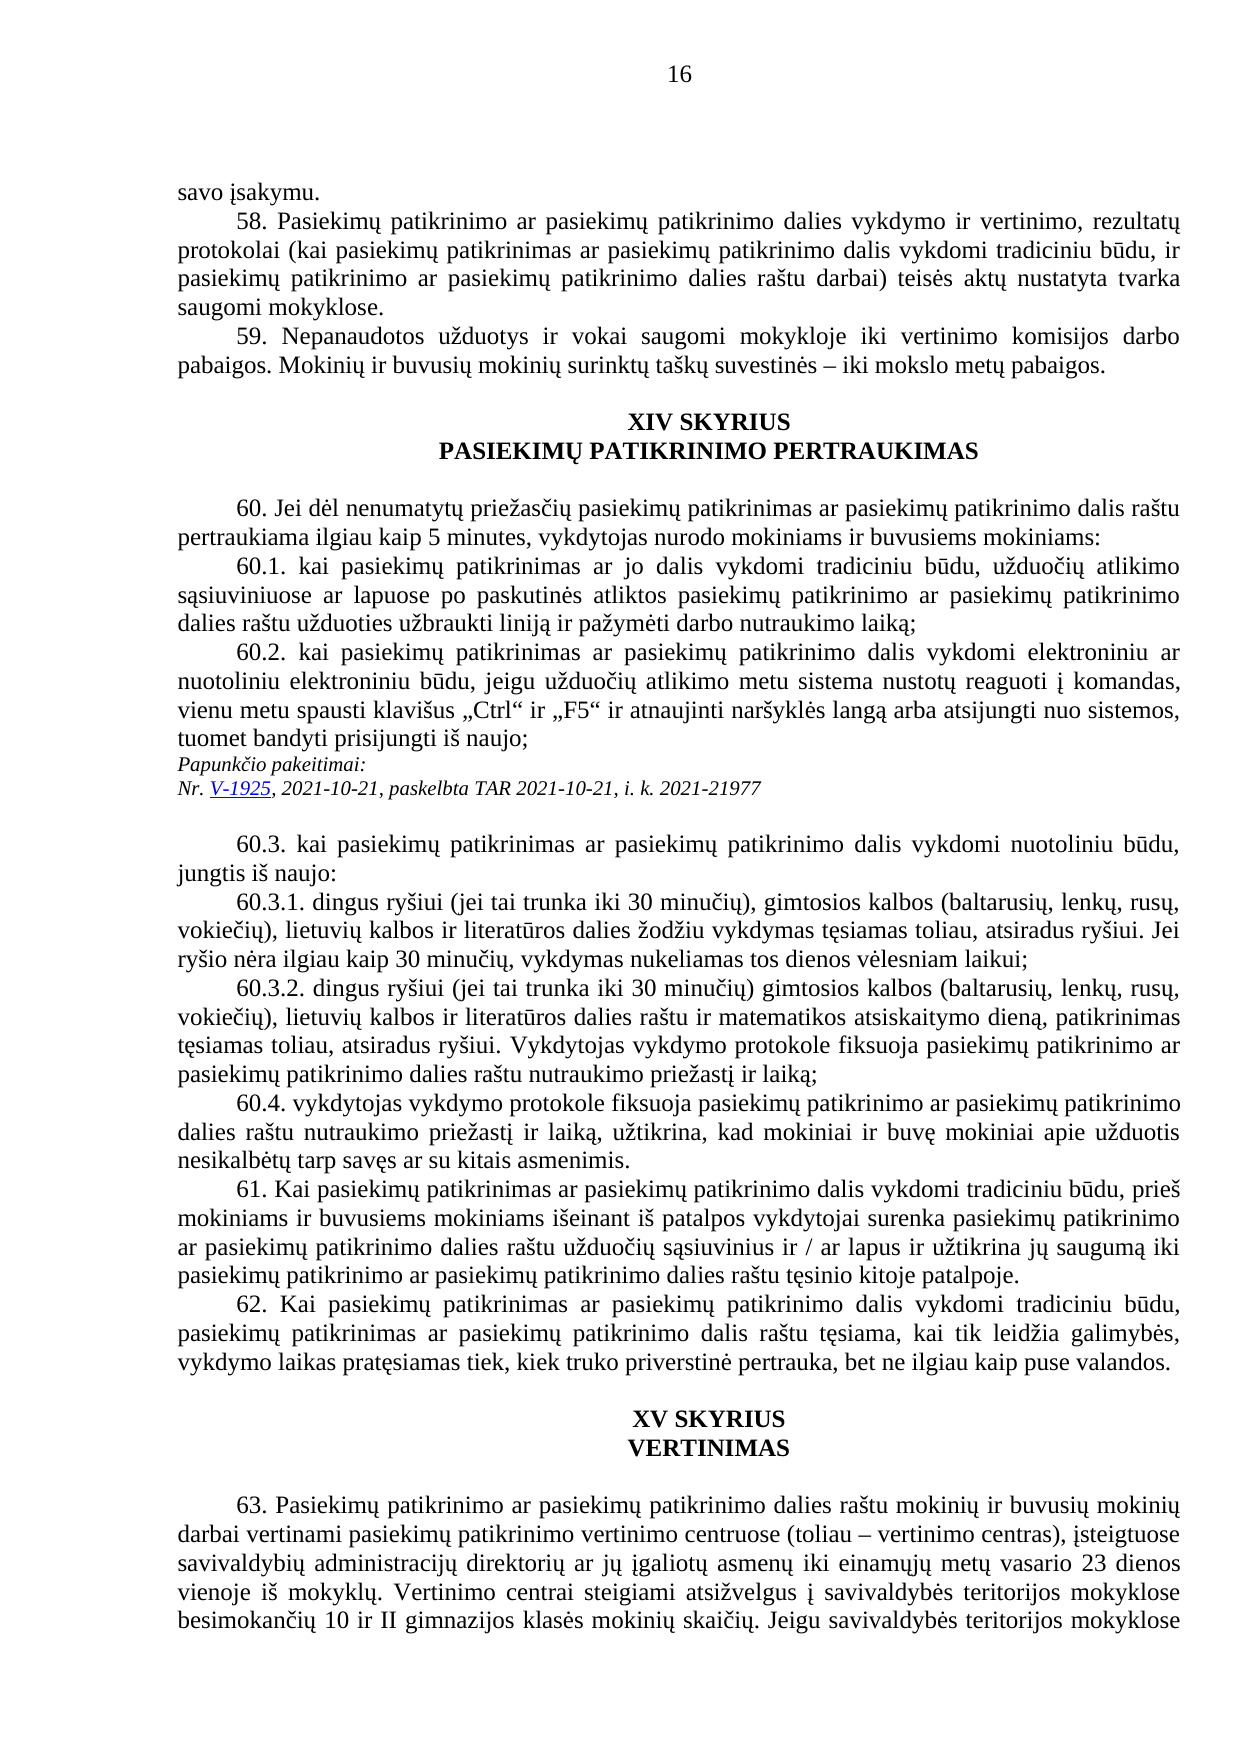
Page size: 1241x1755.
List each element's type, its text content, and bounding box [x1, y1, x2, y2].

text 60.2. kai pasiekimų patikrinimas ar pasiekimų patikrinimo dalis vykdomi elektroniniu ar nuotoliniu elektroniniu būdu, jeigu užduočių atlikimo metu sistema nustotų reaguoti į komandas, vienu metu spausti klavišus „Ctrl“ ir „F5“ ir atnaujinti naršyklės langą arba atsijungti nuo sistemos, tuomet bandyti prisijungti iš naujo; [177, 637, 1181, 752]
text XV SKYRIUS [177, 1404, 1181, 1433]
text 60.3. kai pasiekimų patikrinimas ar pasiekimų patikrinimo dalis vykdomi nuotoliniu būdu, jungtis iš naujo: [177, 829, 1181, 887]
text PASIEKIMŲ PATIKRINIMO PERTRAUKIMAS [177, 436, 1181, 465]
text 60.3.1. dingus ryšiui (jei tai trunka iki 30 minučių), gimtosios kalbos (baltarusių, lenkų, rusų, vokiečių), lietuvių kalbos ir literatūros dalies žodžiu vykdymas tęsiamas toliau, atsiradus ryšiui. Jei ryšio nėra ilgiau kaip 30 minučių, vykdymas nukeliamas tos dienos vėlesniam laikui; [177, 887, 1181, 973]
text 63. Pasiekimų patikrinimo ar pasiekimų patikrinimo dalies raštu mokinių ir buvusių mokinių darbai vertinami pasiekimų patikrinimo vertinimo centruose (toliau – vertinimo centras), įsteigtuose savivaldybių administracijų direktorių ar jų įgaliotų asmenų iki einamųjų metų vasario 23 dienos vienoje iš mokyklų. Vertinimo centrai steigiami atsižvelgus į savivaldybės teritorijos mokyklose besimokančių 10 ir II gimnazijos klasės mokinių skaičių. Jeigu savivaldybės teritorijos mokyklose [177, 1490, 1181, 1634]
text 60.1. kai pasiekimų patikrinimas ar jo dalis vykdomi tradiciniu būdu, užduočių atlikimo sąsiuviniuose ar lapuose po paskutinės atliktos pasiekimų patikrinimo ar pasiekimų patikrinimo dalies raštu užduoties užbraukti liniją ir pažymėti darbo nutraukimo laiką; [177, 551, 1181, 637]
text XIV SKYRIUS [177, 407, 1181, 436]
text 60. Jei dėl nenumatytų priežasčių pasiekimų patikrinimas ar pasiekimų patikrinimo dalis raštu pertraukiama ilgiau kaip 5 minutes, vykdytojas nurodo mokiniams ir buvusiems mokiniams: [177, 493, 1181, 551]
text 59. Nepanaudotos užduotys ir vokai saugomi mokykloje iki vertinimo komisijos darbo pabaigos. Mokinių ir buvusių mokinių surinktų taškų suvestinės – iki mokslo metų pabaigos. [177, 321, 1181, 378]
text Nr. V-1925, 2021-10-21, paskelbta TAR 2021-10-21, i. k. 2021-21977 [177, 776, 1181, 800]
text VERTINIMAS [177, 1433, 1181, 1462]
text Papunkčio pakeitimai: [177, 752, 1181, 776]
text 58. Pasiekimų patikrinimo ar pasiekimų patikrinimo dalies vykdymo ir vertinimo, rezultatų protokolai (kai pasiekimų patikrinimas ar pasiekimų patikrinimo dalis vykdomi tradiciniu būdu, ir pasiekimų patikrinimo ar pasiekimų patikrinimo dalies raštu darbai) teisės aktų nustatyta tvarka saugomi mokyklose. [177, 206, 1181, 321]
text 62. Kai pasiekimų patikrinimas ar pasiekimų patikrinimo dalis vykdomi tradiciniu būdu, pasiekimų patikrinimas ar pasiekimų patikrinimo dalis raštu tęsiama, kai tik leidžia galimybės, vykdymo laikas pratęsiamas tiek, kiek truko priverstinė pertrauka, bet ne ilgiau kaip puse valandos. [177, 1289, 1181, 1375]
text 60.4. vykdytojas vykdymo protokole fiksuoja pasiekimų patikrinimo ar pasiekimų patikrinimo dalies raštu nutraukimo priežastį ir laiką, užtikrina, kad mokiniai ir buvę mokiniai apie užduotis nesikalbėtų tarp savęs ar su kitais asmenimis. [177, 1088, 1181, 1174]
text savo įsakymu. [177, 177, 1181, 206]
text 61. Kai pasiekimų patikrinimas ar pasiekimų patikrinimo dalis vykdomi tradiciniu būdu, prieš mokiniams ir buvusiems mokiniams išeinant iš patalpos vykdytojai surenka pasiekimų patikrinimo ar pasiekimų patikrinimo dalies raštu užduočių sąsiuvinius ir / ar lapus ir užtikrina jų saugumą iki pasiekimų patikrinimo ar pasiekimų patikrinimo dalies raštu tęsinio kitoje patalpoje. [177, 1174, 1181, 1289]
text 60.3.2. dingus ryšiui (jei tai trunka iki 30 minučių) gimtosios kalbos (baltarusių, lenkų, rusų, vokiečių), lietuvių kalbos ir literatūros dalies raštu ir matematikos atsiskaitymo dieną, patikrinimas tęsiamas toliau, atsiradus ryšiui. Vykdytojas vykdymo protokole fiksuoja pasiekimų patikrinimo ar pasiekimų patikrinimo dalies raštu nutraukimo priežastį ir laiką; [177, 973, 1181, 1088]
